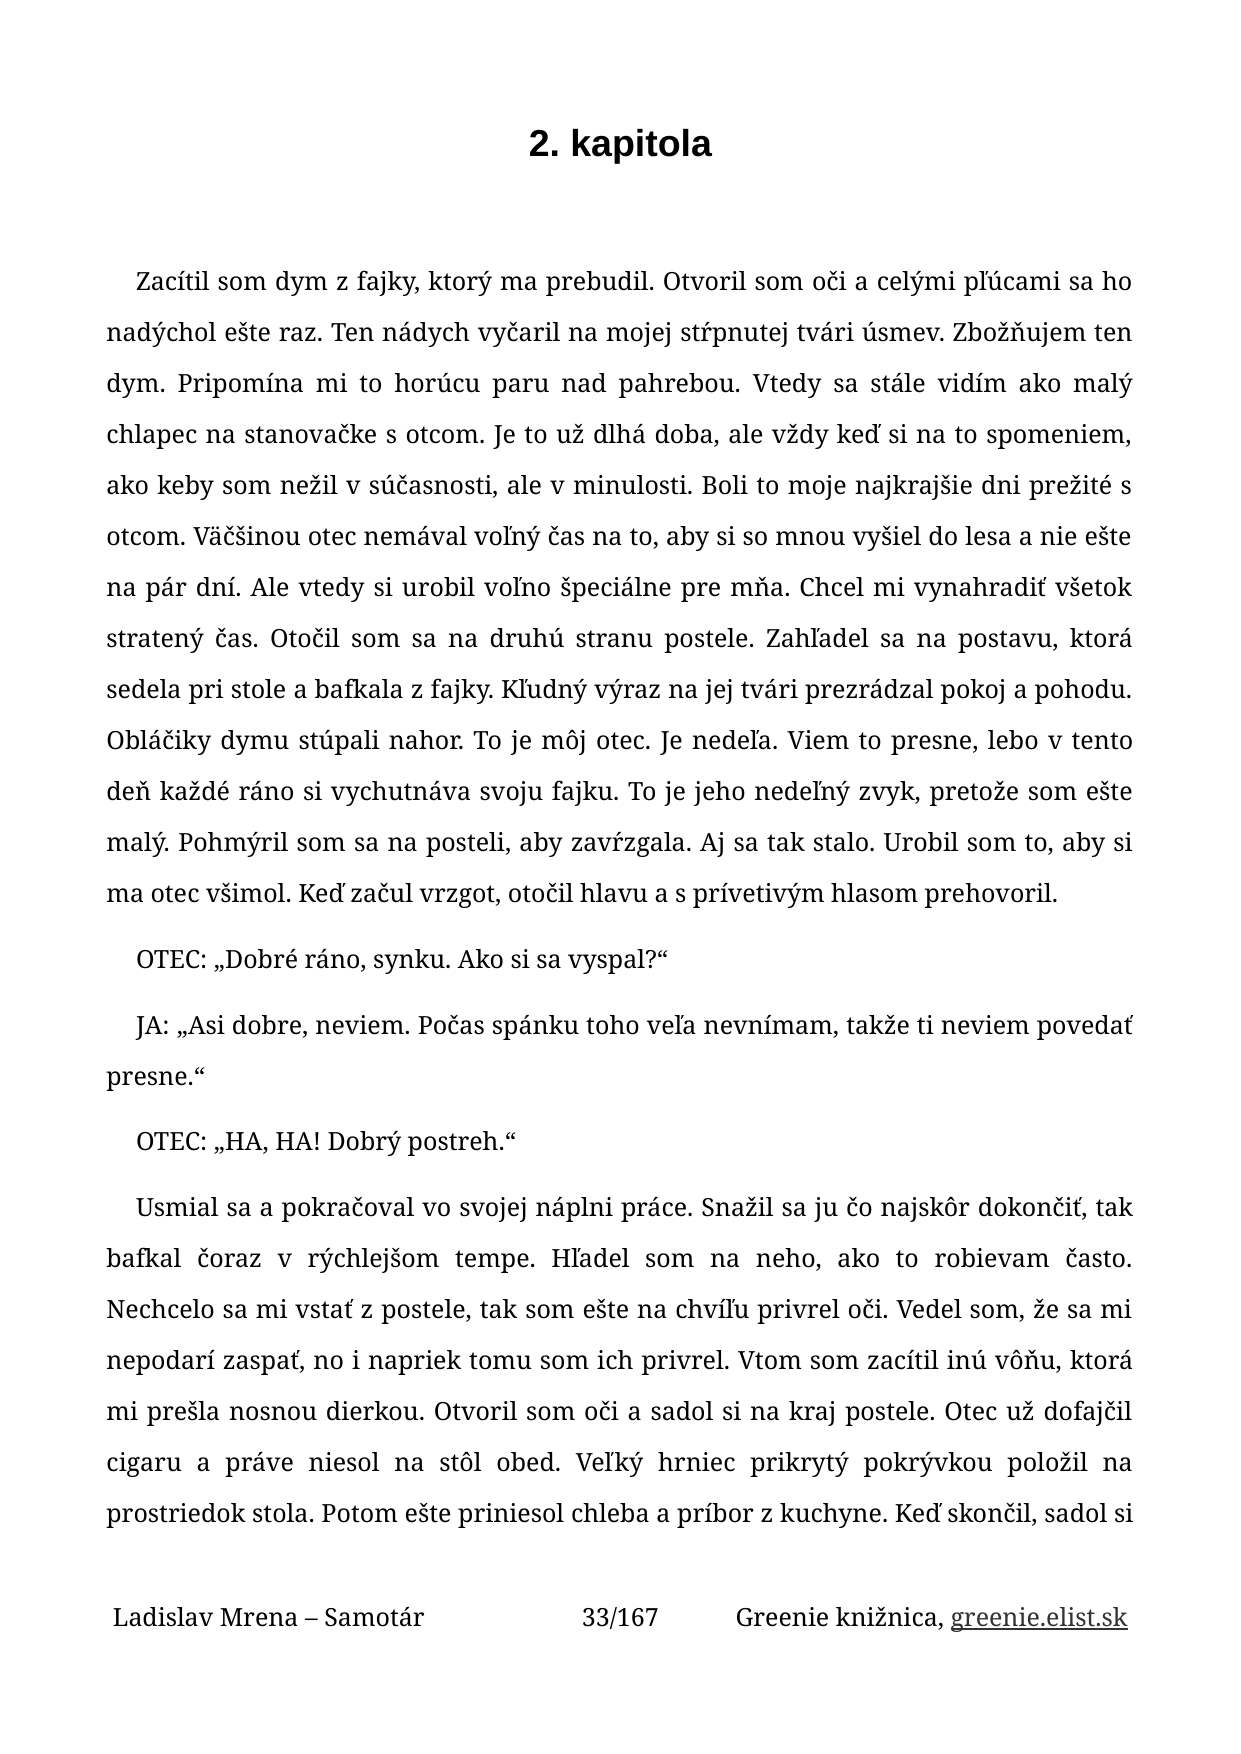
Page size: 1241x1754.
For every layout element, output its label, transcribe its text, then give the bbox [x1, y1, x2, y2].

text JA: „Asi dobre, neviem. Počas spánku toho veľa nevnímam, takže ti neviem povedať presne.“ [106, 1007, 1134, 1092]
text Usmial sa a pokračoval vo svojej náplni práce. Snažil sa ju čo najskôr dokončiť, tak bafkal čoraz v rýchlejšom tempe. Hľadel som na neho, ako to robievam často. Nechcelo sa mi vstať z postele, tak som ešte na chvíľu privrel oči. Vedel som, že sa mi nepodarí zaspať, no i napriek tomu som ich privrel. Vtom som zacítil inú vôňu, ktorá mi prešla nosnou dierkou. Otvoril som oči a sadol si na kraj postele. Otec už dofajčil cigaru a práve niesol na stôl obed. Veľký hrniec prikrytý pokrývkou položil na prostriedok stola. Potom ešte priniesol chleba a príbor z kuchyne. Keď skončil, sadol si [106, 1190, 1134, 1530]
text OTEC: „Dobré ráno, synku. Ako si sa vyspal?“ [106, 942, 1134, 976]
subtitle 2. kapitola [106, 121, 1134, 164]
text OTEC: „HA, HA! Dobrý postreh.“ [106, 1124, 1134, 1158]
text Zacítil som dym z fajky, ktorý ma prebudil. Otvoril som oči a celými pľúcami sa ho nadýchol ešte raz. Ten nádych vyčaril na mojej stŕpnutej tvári úsmev. Zbožňujem ten dym. Pripomína mi to horúcu paru nad pahrebou. Vtedy sa stále vidím ako malý chlapec na stanovačke s otcom. Je to už dlhá doba, ale vždy keď si na to spomeniem, ako keby som nežil v súčasnosti, ale v minulosti. Boli to moje najkrajšie dni prežité s otcom. Väčšinou otec nemával voľný čas na to, aby si so mnou vyšiel do lesa a nie ešte na pár dní. Ale vtedy si urobil voľno špeciálne pre mňa. Chcel mi vynahradiť všetok stratený čas. Otočil som sa na druhú stranu postele. Zahľadel sa na postavu, ktorá sedela pri stole a bafkala z fajky. Kľudný výraz na jej tvári prezrádzal pokoj a pohodu. Obláčiky dymu stúpali nahor. To je môj otec. Je nedeľa. Viem to presne, lebo v tento deň každé ráno si vychutnáva svoju fajku. To je jeho nedeľný zvyk, pretože som ešte malý. Pohmýril som sa na posteli, aby zavŕzgala. Aj sa tak stalo. Urobil som to, aby si ma otec všimol. Keď začul vrzgot, otočil hlavu a s prívetivým hlasom prehovoril. [106, 264, 1134, 910]
